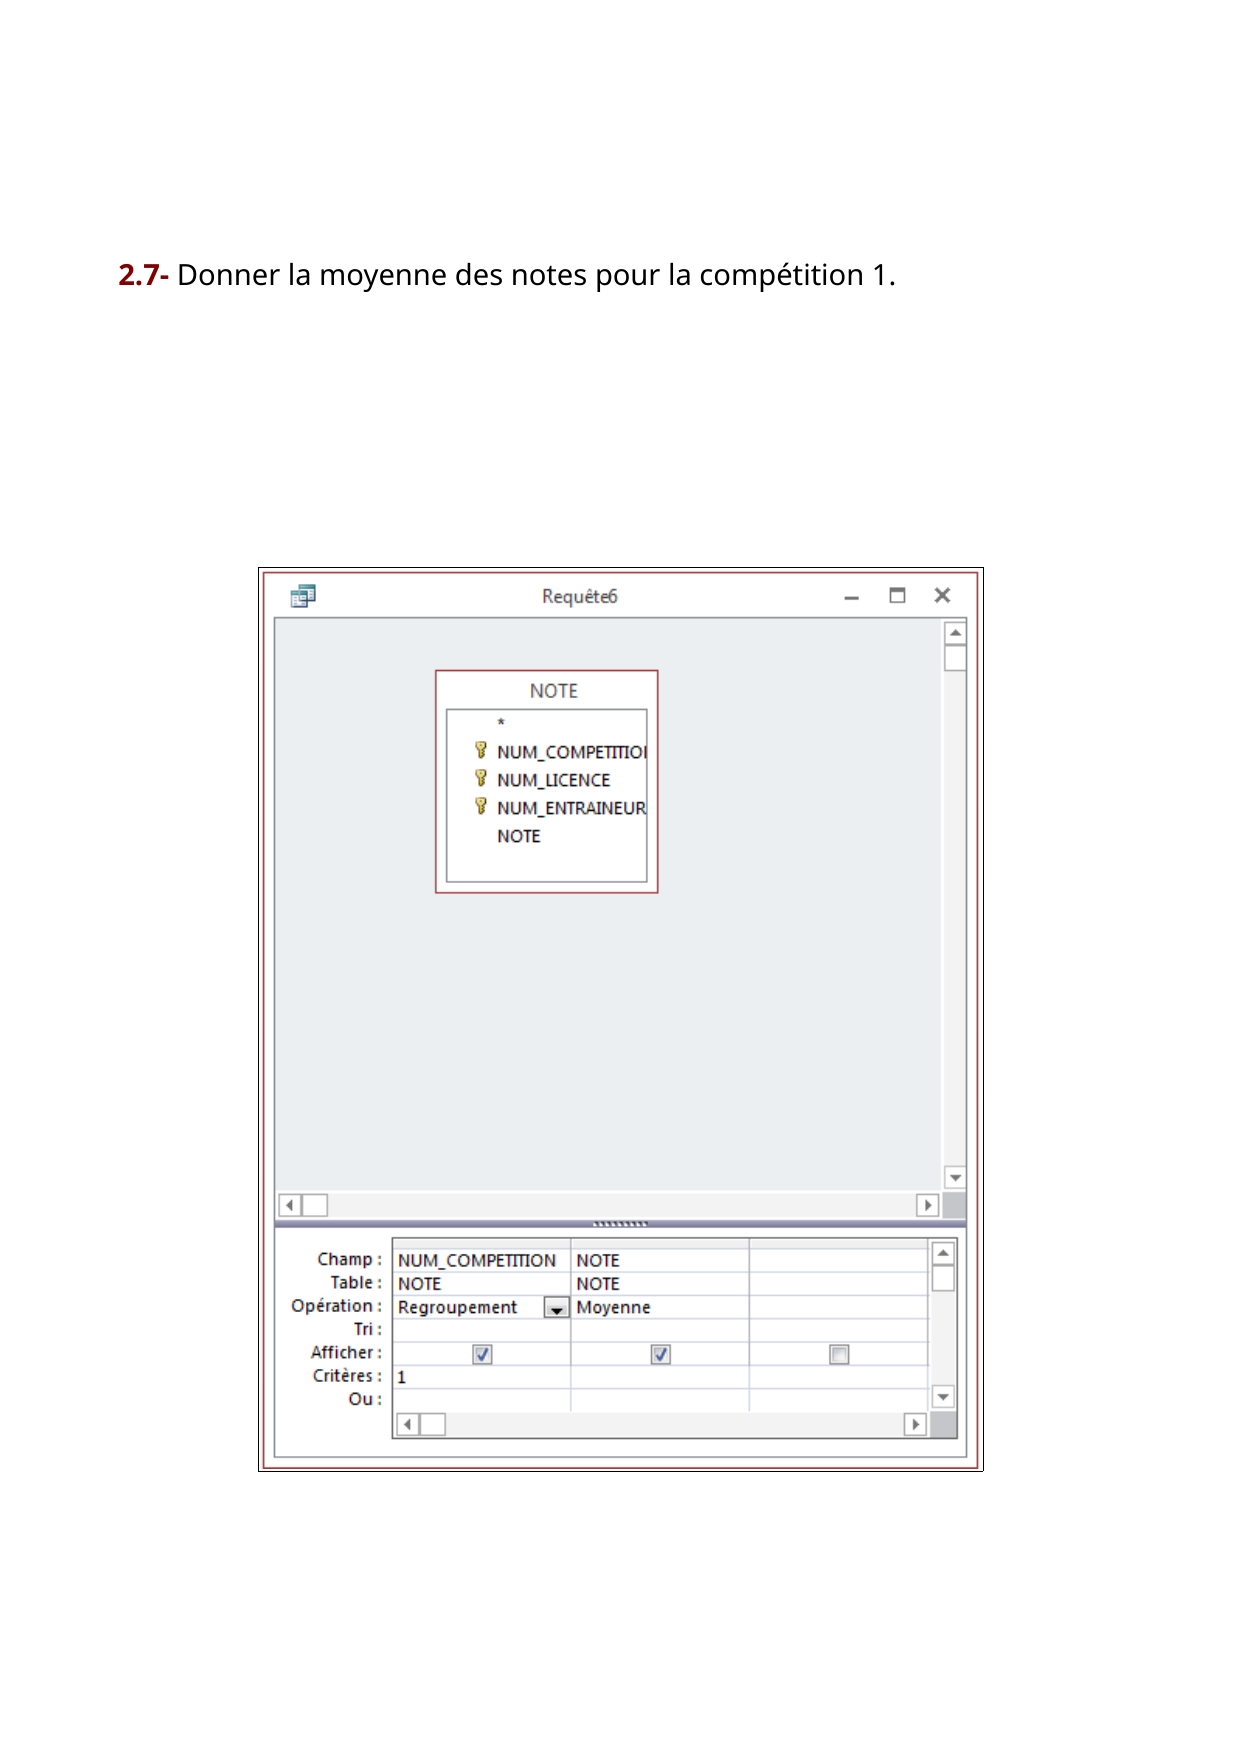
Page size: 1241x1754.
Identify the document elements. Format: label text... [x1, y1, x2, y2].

text 2.7- Donner la moyenne des notes pour la compétition 1. [118, 254, 1122, 294]
picture [260, 569, 980, 1469]
